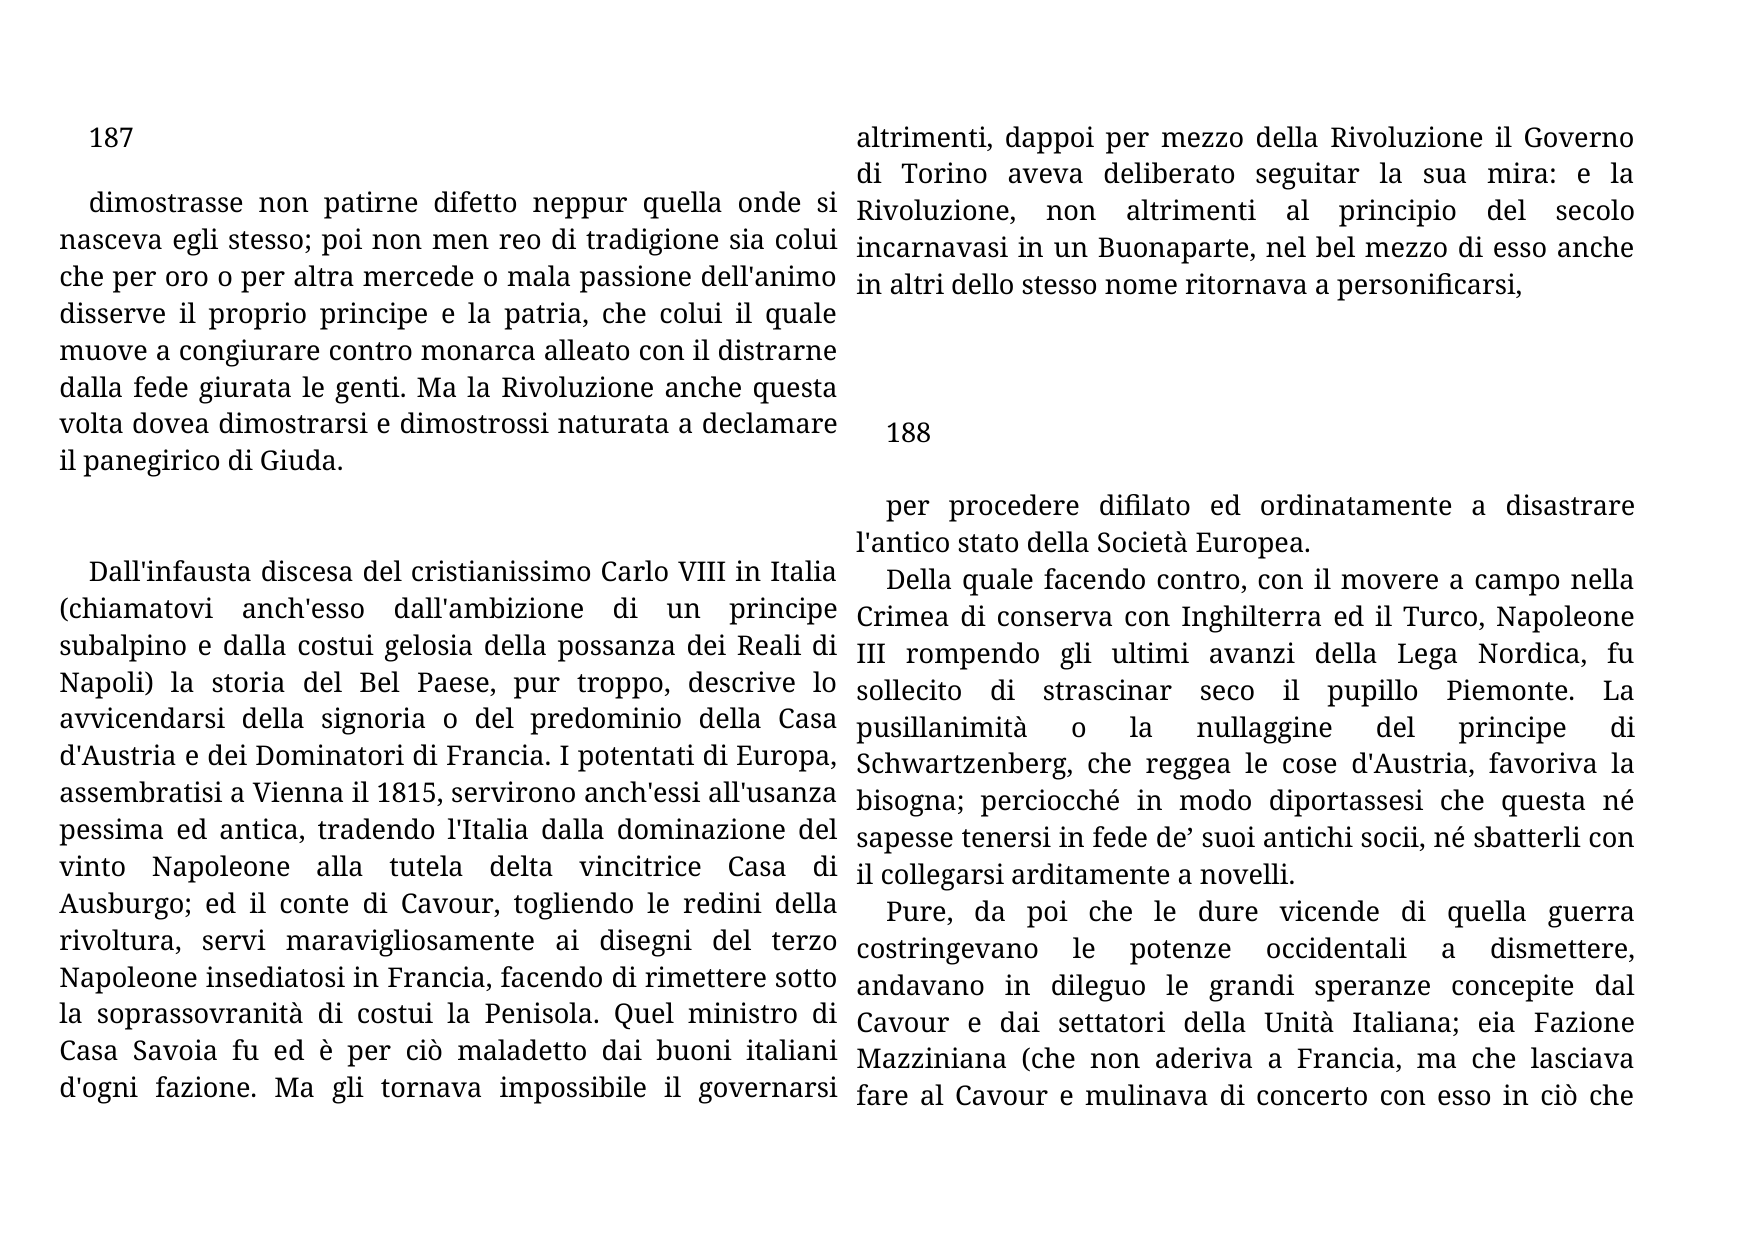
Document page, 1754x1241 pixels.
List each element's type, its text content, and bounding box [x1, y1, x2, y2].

text 187 [59, 118, 838, 155]
text per procedere difilato ed ordinatamente a disastrare l'antico stato della Società Europea. [856, 487, 1636, 561]
text Pure, da poi che le dure vicende di quella guerra costringevano le potenze occidentali a dismettere, andavano in dileguo le grandi speranze concepite dal Cavour e dai settatori della Unità Italiana; eia Fazione Mazziniana (che non aderiva a Francia, ma che lasciava fare al Cavour e mulinava di concerto con esso in ciò che [856, 892, 1636, 1114]
text altrimenti, dappoi per mezzo della Rivoluzione il Governo di Torino aveva deliberato seguitar la sua mira: e la Rivoluzione, non altrimenti al principio del secolo incarnavasi in un Buonaparte, nel bel mezzo di esso anche in altri dello stesso nome ritornava a personificarsi, [856, 118, 1636, 302]
text dimostrasse non patirne difetto neppur quella onde si nasceva egli stesso; poi non men reo di tradigione sia colui che per oro o per altra mercede o mala passione dell'animo disserve il proprio principe e la patria, che colui il quale muove a congiurare contro monarca alleato con il distrarne dalla fede giurata le genti. Ma la Rivoluzione anche questa volta dovea dimostrarsi e dimostrossi naturata a declamare il panegirico di Giuda. [59, 184, 838, 479]
text Della quale facendo contro, con il movere a campo nella Crimea di conserva con Inghilterra ed il Turco, Napoleone III rompendo gli ultimi avanzi della Lega Nordica, fu sollecito di strascinar seco il pupillo Piemonte. La pusillanimità o la nullaggine del principe di Schwartzenberg, che reggea le cose d'Austria, favoriva la bisogna; perciocché in modo diportassesi che questa né sapesse tenersi in fede de’ suoi antichi socii, né sbatterli con il collegarsi arditamente a novelli. [856, 561, 1636, 892]
text Dall'infausta discesa del cristianissimo Carlo VIII in Italia (chiamatovi anch'esso dall'ambizione di un principe subalpino e dalla costui gelosia della possanza dei Reali di Napoli) la storia del Bel Paese, pur troppo, descrive lo avvicendarsi della signoria o del predominio della Casa d'Austria e dei Dominatori di Francia. I potentati di Europa, assembratisi a Vienna il 1815, servirono anch'essi all'usanza pessima ed antica, tradendo l'Italia dalla dominazione del vinto Napoleone alla tutela delta vincitrice Casa di Ausburgo; ed il conte di Cavour, togliendo le redini della rivoltura, servi maravigliosamente ai disegni del terzo Napoleone insediatosi in Francia, facendo di rimettere sotto la soprassovranità di costui la Penisola. Quel ministro di Casa Savoia fu ed è per ciò maladetto dai buoni italiani d'ogni fazione. Ma gli tornava impossibile il governarsi [59, 552, 838, 1106]
text 188 [856, 413, 1636, 450]
